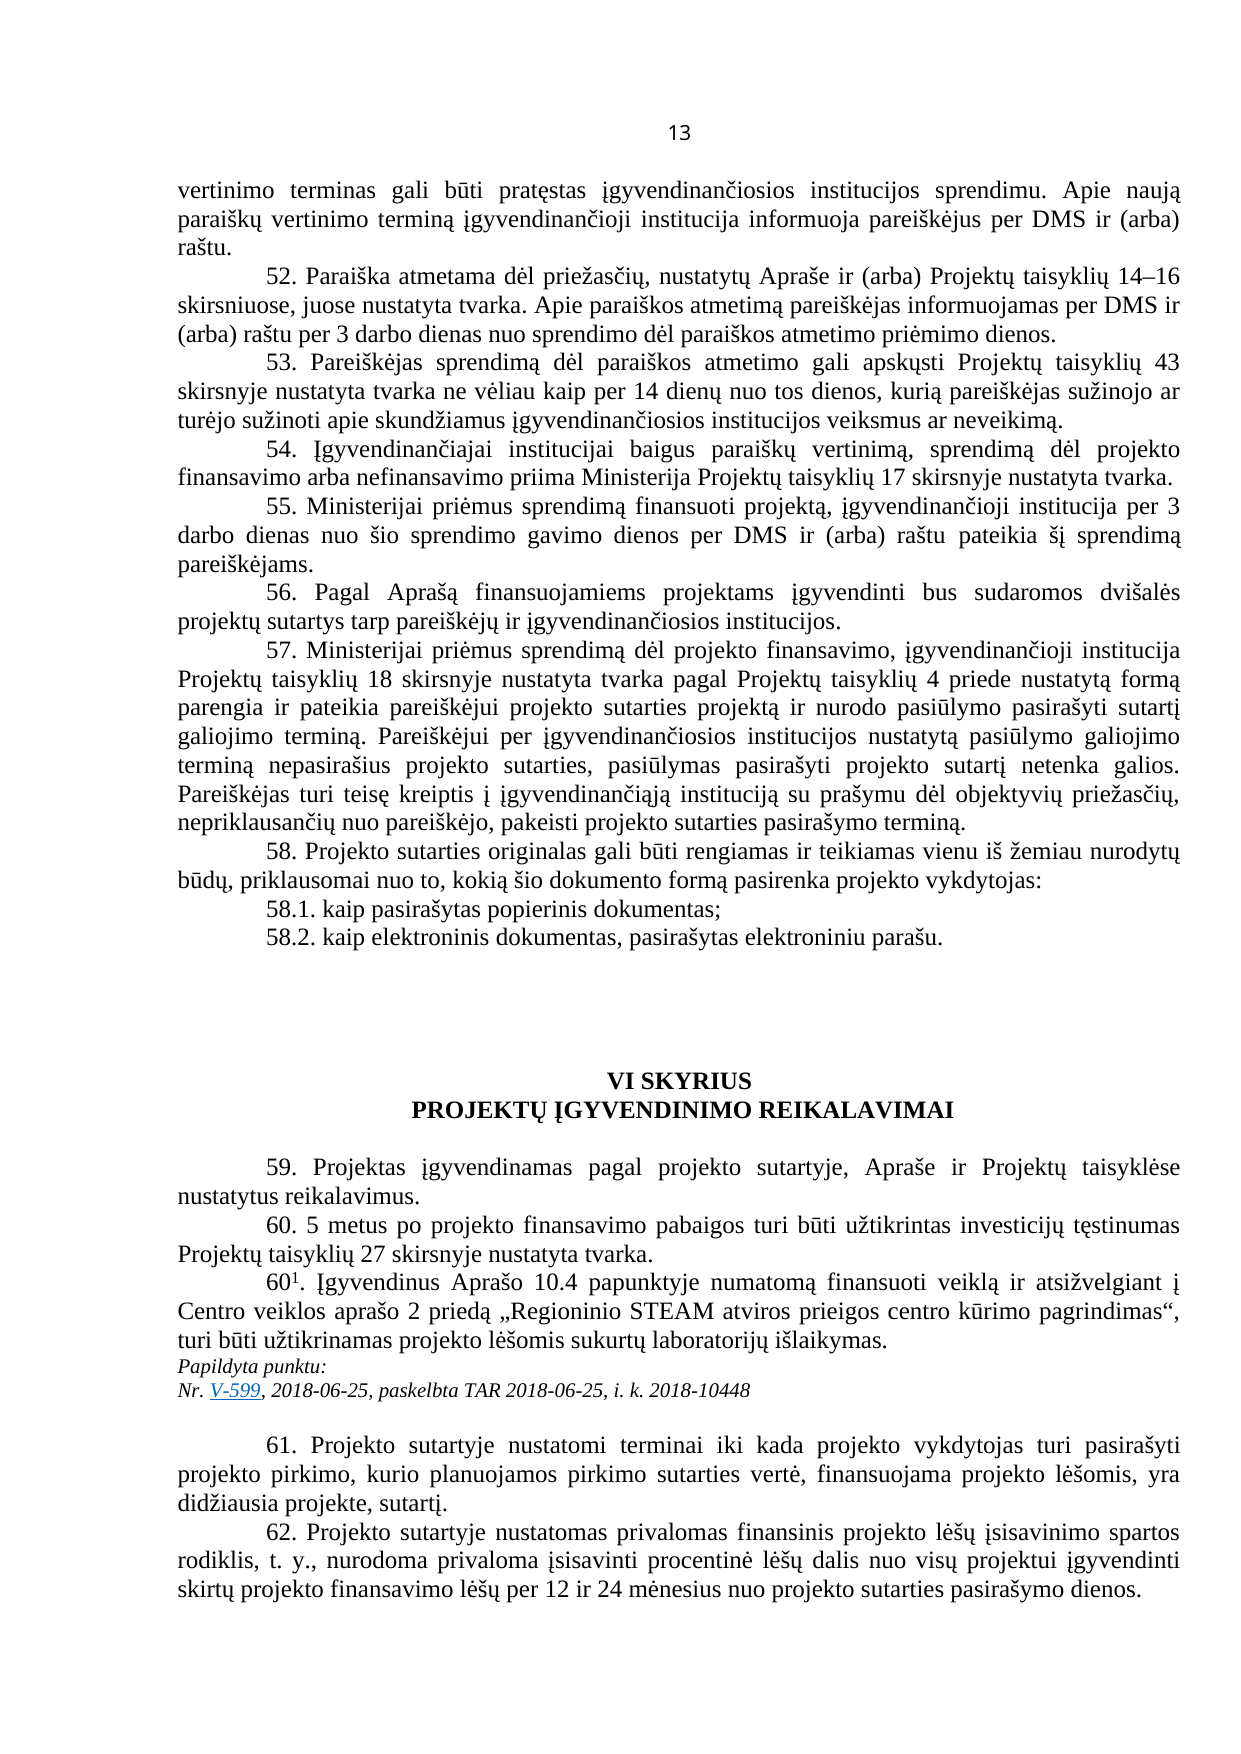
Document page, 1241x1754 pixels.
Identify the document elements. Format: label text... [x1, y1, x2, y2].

text PROJEKTŲ ĮGYVENDINIMO REIKALAVIMAI [177, 1095, 1181, 1124]
text 601. Įgyvendinus Aprašo 10.4 papunktyje numatomą finansuoti veiklą ir atsižvelgiant į Centro veiklos aprašo 2 priedą „Regioninio STEAM atviros prieigos centro kūrimo pagrindimas“, turi būti užtikrinamas projekto lėšomis sukurtų laboratorijų išlaikymas. [177, 1267, 1181, 1354]
text 62. Projekto sutartyje nustatomas privalomas finansinis projekto lėšų įsisavinimo spartos rodiklis, t. y., nurodoma privaloma įsisavinti procentinė lėšų dalis nuo visų projektui įgyvendinti skirtų projekto finansavimo lėšų per 12 ir 24 mėnesius nuo projekto sutarties pasirašymo dienos. [177, 1517, 1181, 1603]
text vertinimo terminas gali būti pratęstas įgyvendinančiosios institucijos sprendimu. Apie naują paraiškų vertinimo terminą įgyvendinančioji institucija informuoja pareiškėjus per DMS ir (arba) raštu. [177, 175, 1181, 261]
text 58.2. kaip elektroninis dokumentas, pasirašytas elektroniniu parašu. [177, 922, 1181, 951]
text 58.1. kaip pasirašytas popierinis dokumentas; [177, 894, 1181, 922]
text 54. Įgyvendinančiajai institucijai baigus paraiškų vertinimą, sprendimą dėl projekto finansavimo arba nefinansavimo priima Ministerija Projektų taisyklių 17 skirsnyje nustatyta tvarka. [177, 434, 1181, 491]
text 57. Ministerijai priėmus sprendimą dėl projekto finansavimo, įgyvendinančioji institucija Projektų taisyklių 18 skirsnyje nustatyta tvarka pagal Projektų taisyklių 4 priede nustatytą formą parengia ir pateikia pareiškėjui projekto sutarties projektą ir nurodo pasiūlymo pasirašyti sutartį galiojimo terminą. Pareiškėjui per įgyvendinančiosios institucijos nustatytą pasiūlymo galiojimo terminą nepasirašius projekto sutarties, pasiūlymas pasirašyti projekto sutartį netenka galios. Pareiškėjas turi teisę kreiptis į įgyvendinančiąją instituciją su prašymu dėl objektyvių priežasčių, nepriklausančių nuo pareiškėjo, pakeisti projekto sutarties pasirašymo terminą. [177, 635, 1181, 836]
text 61. Projekto sutartyje nustatomi terminai iki kada projekto vykdytojas turi pasirašyti projekto pirkimo, kurio planuojamos pirkimo sutarties vertė, finansuojama projekto lėšomis, yra didžiausia projekte, sutartį. [177, 1431, 1181, 1517]
text 52. Paraiška atmetama dėl priežasčių, nustatytų Apraše ir (arba) Projektų taisyklių 14–16 skirsniuose, juose nustatyta tvarka. Apie paraiškos atmetimą pareiškėjas informuojamas per DMS ir (arba) raštu per 3 darbo dienas nuo sprendimo dėl paraiškos atmetimo priėmimo dienos. [177, 261, 1181, 347]
text Nr. V-599, 2018-06-25, paskelbta TAR 2018-06-25, i. k. 2018-10448 [177, 1378, 1181, 1402]
text 58. Projekto sutarties originalas gali būti rengiamas ir teikiamas vienu iš žemiau nurodytų būdų, priklausomai nuo to, kokią šio dokumento formą pasirenka projekto vykdytojas: [177, 836, 1181, 894]
text 53. Pareiškėjas sprendimą dėl paraiškos atmetimo gali apskųsti Projektų taisyklių 43 skirsnyje nustatyta tvarka ne vėliau kaip per 14 dienų nuo tos dienos, kurią pareiškėjas sužinojo ar turėjo sužinoti apie skundžiamus įgyvendinančiosios institucijos veiksmus ar neveikimą. [177, 347, 1181, 434]
text 55. Ministerijai priėmus sprendimą finansuoti projektą, įgyvendinančioji institucija per 3 darbo dienas nuo šio sprendimo gavimo dienos per DMS ir (arba) raštu pateikia šį sprendimą pareiškėjams. [177, 491, 1181, 577]
text Papildyta punktu: [177, 1354, 1181, 1378]
text 60. 5 metus po projekto finansavimo pabaigos turi būti užtikrintas investicijų tęstinumas Projektų taisyklių 27 skirsnyje nustatyta tvarka. [177, 1210, 1181, 1267]
text 59. Projektas įgyvendinamas pagal projekto sutartyje, Apraše ir Projektų taisyklėse nustatytus reikalavimus. [177, 1152, 1181, 1210]
text VI SKYRIUS [177, 1066, 1181, 1095]
text 56. Pagal Aprašą finansuojamiems projektams įgyvendinti bus sudaromos dvišalės projektų sutartys tarp pareiškėjų ir įgyvendinančiosios institucijos. [177, 577, 1181, 635]
